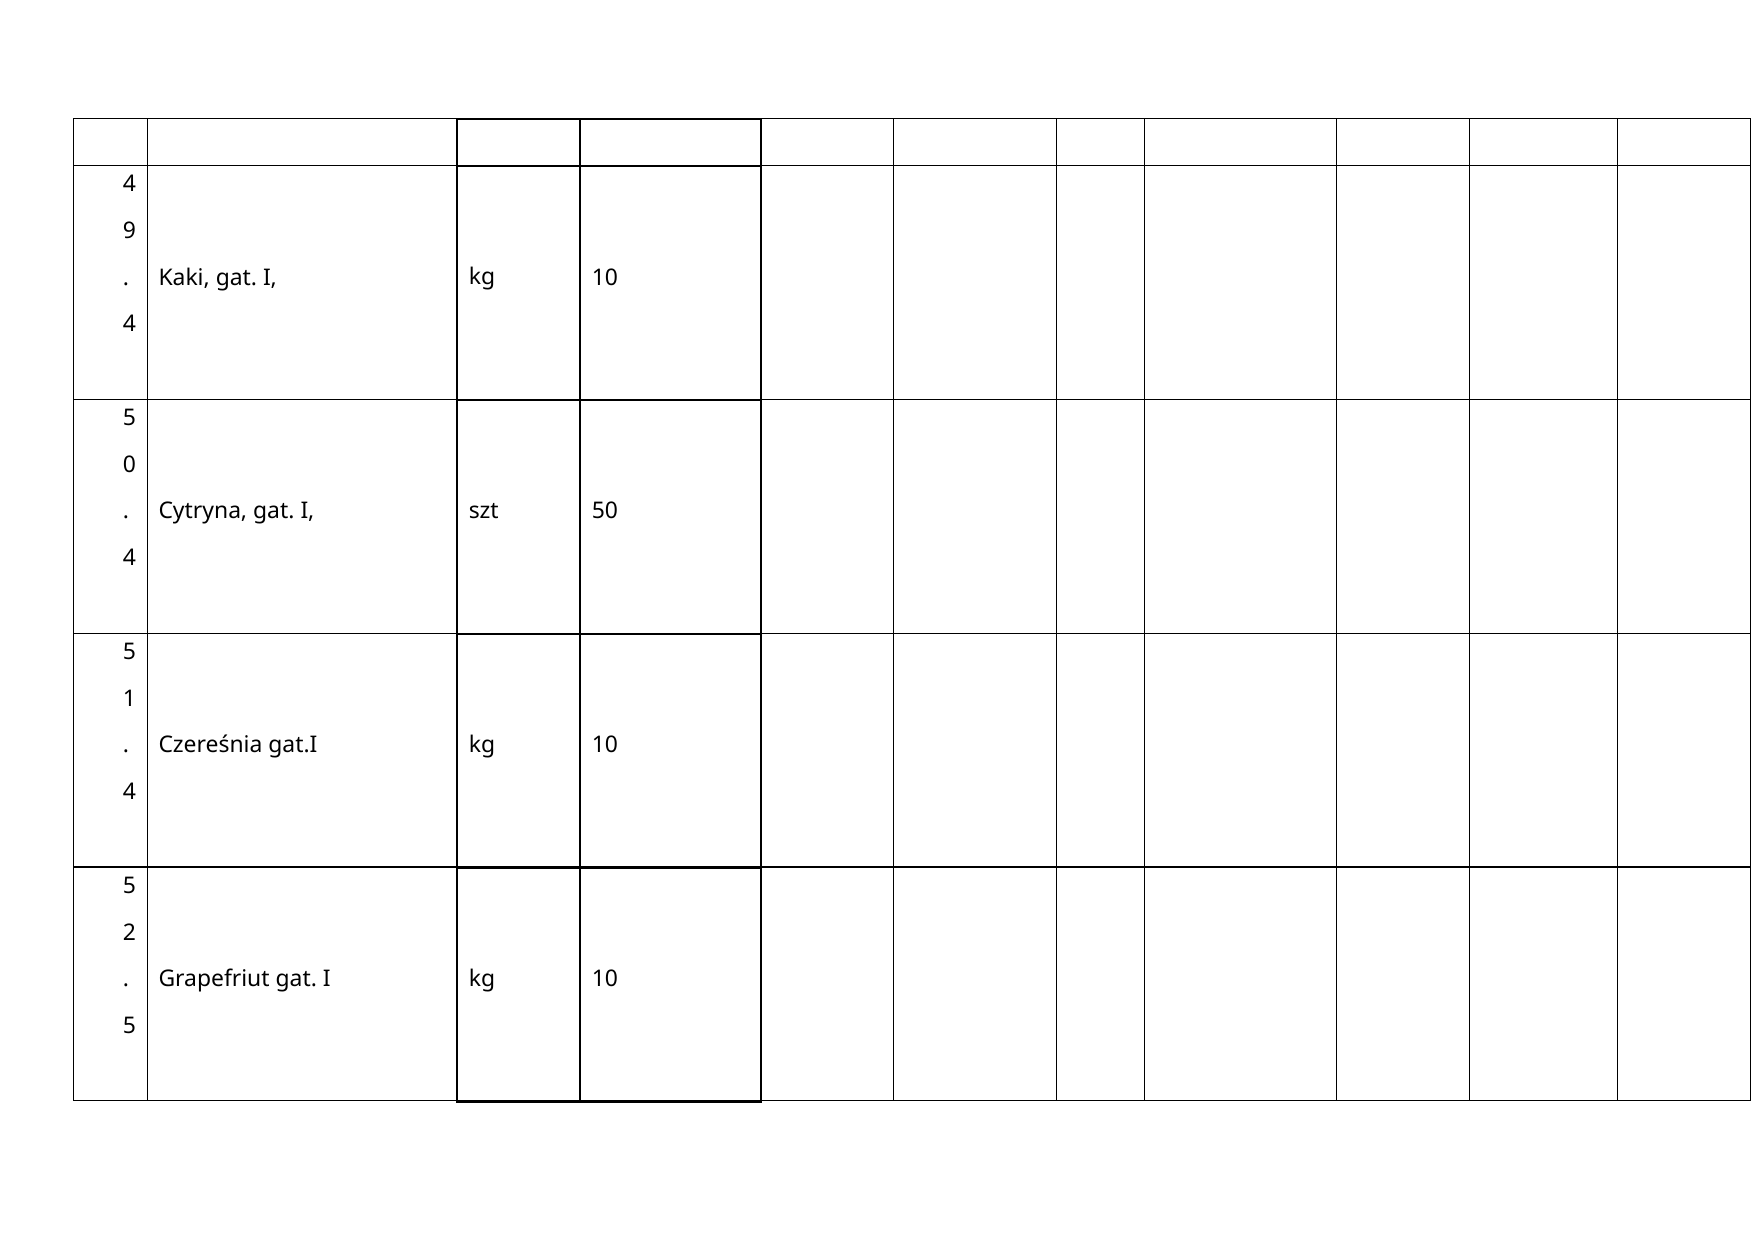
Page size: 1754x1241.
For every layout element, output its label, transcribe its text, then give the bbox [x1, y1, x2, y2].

table_cell kg [458, 167, 579, 398]
table_cell [1618, 868, 1750, 1100]
table_cell [1057, 868, 1144, 1100]
table_cell [1145, 400, 1336, 632]
table_cell [1337, 166, 1469, 398]
table_cell [762, 868, 893, 1100]
table_cell 10 [581, 167, 760, 398]
table_cell [1470, 119, 1617, 164]
table_cell [1618, 634, 1750, 866]
table_cell 49. [74, 634, 147, 866]
table_cell [894, 119, 1056, 164]
table_cell Cytryna, gat. I, [148, 400, 456, 632]
table_cell 47. [74, 166, 147, 398]
table_cell [762, 634, 893, 866]
table_cell kg [458, 869, 579, 1100]
table_cell [148, 119, 456, 164]
table_cell [1145, 634, 1336, 866]
table_cell [894, 166, 1056, 398]
table_cell [458, 120, 579, 164]
table_cell [762, 166, 893, 398]
table_cell [1057, 400, 1144, 632]
table_cell Czereśnia gat.I [148, 634, 456, 866]
table_cell [1337, 119, 1469, 164]
table_cell [1618, 400, 1750, 632]
table_cell [1145, 119, 1336, 164]
table_cell [1337, 868, 1469, 1100]
table_cell [1145, 166, 1336, 398]
table_cell [1145, 868, 1336, 1100]
table_cell [762, 400, 893, 632]
table_cell 10 [581, 635, 760, 866]
table_cell [894, 868, 1056, 1100]
table_cell [1337, 634, 1469, 866]
table_cell [1337, 400, 1469, 632]
table_cell Kaki, gat. I, [148, 166, 456, 398]
table_cell [1618, 166, 1750, 398]
table_cell 48. [74, 400, 147, 632]
table_cell [894, 400, 1056, 632]
table_cell [1057, 119, 1144, 164]
table_cell [1470, 634, 1617, 866]
table_cell [1470, 400, 1617, 632]
table_cell [1470, 166, 1617, 398]
table_cell [762, 119, 893, 164]
table_cell [1057, 166, 1144, 398]
table_cell Grapefriut gat. I [148, 868, 456, 1100]
table_cell [1470, 868, 1617, 1100]
table_cell 50 [581, 401, 760, 632]
table_cell [581, 120, 760, 164]
table_cell 10 [581, 869, 760, 1100]
table_cell [894, 634, 1056, 866]
table_cell 50. [74, 868, 147, 1100]
table_cell kg [458, 635, 579, 866]
table_cell [1618, 119, 1750, 164]
table_cell 46. [74, 119, 147, 164]
table_cell [1057, 634, 1144, 866]
table_cell szt [458, 401, 579, 632]
